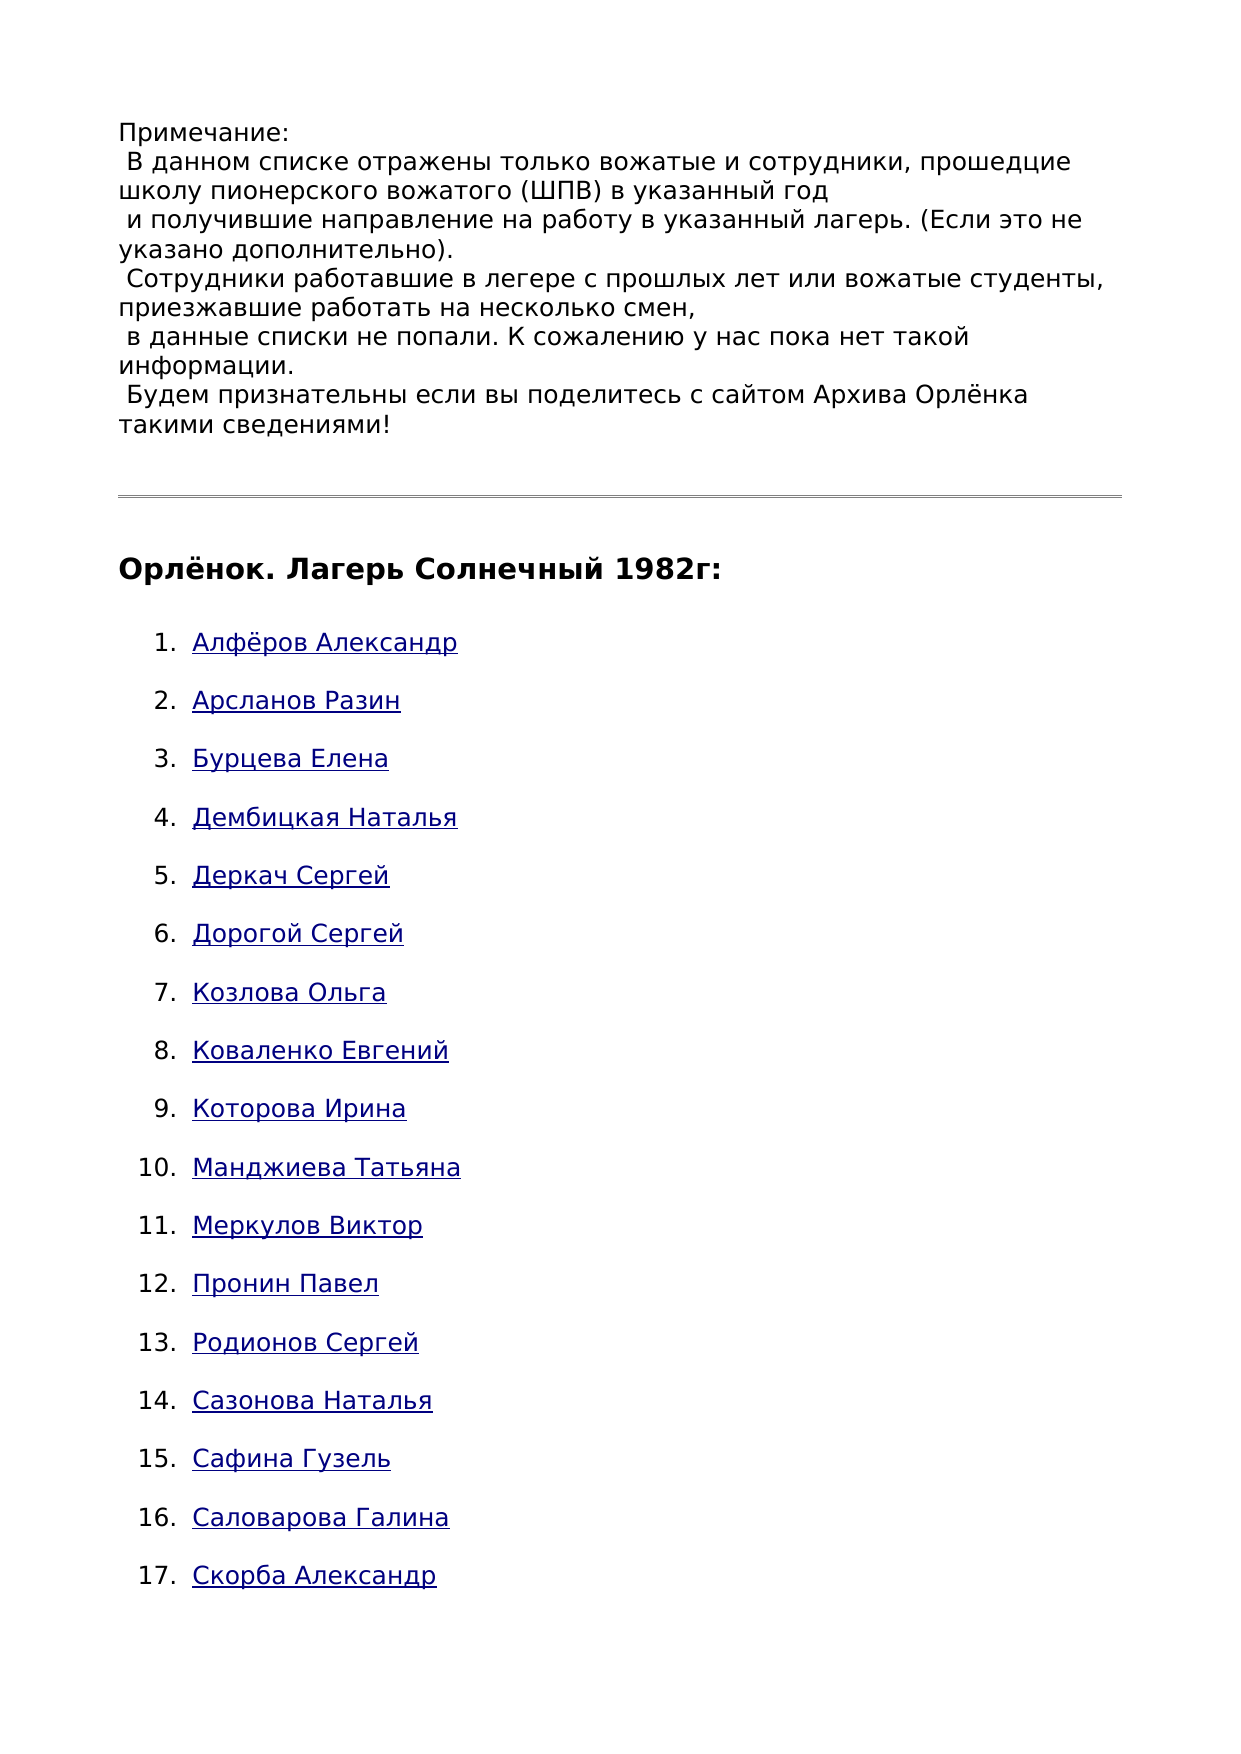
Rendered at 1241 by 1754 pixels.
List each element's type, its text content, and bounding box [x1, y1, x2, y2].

list Сазонова Наталья [177, 1386, 1122, 1444]
list Деркач Сергей [177, 861, 1122, 919]
list Козлова Ольга [177, 978, 1122, 1036]
list Бурцева Елена [177, 744, 1122, 803]
list Меркулов Виктор [177, 1211, 1122, 1269]
list Которова Ирина [177, 1094, 1122, 1153]
list Арсланов Разин [177, 686, 1122, 744]
list Манджиева Татьяна [177, 1153, 1122, 1211]
list Коваленко Евгений [177, 1036, 1122, 1094]
list Дембицкая Наталья [177, 803, 1122, 861]
subtitle Орлёнок. Лагерь Солнечный 1982г: [118, 552, 1122, 586]
list Алфёров Александр [177, 628, 1122, 686]
list Дорогой Сергей [177, 919, 1122, 978]
text Примечание: В данном списке отражены только вожатые и сотрудники, прошедцие школу пионерского вожатого (ШПВ) в указанный год и получившие направление на работу в указанный лагерь. (Если это не указано дополнительно). Сотрудники работавшие в легере с прошлых лет или вожатые студенты, приезжавшие работать на несколько смен, в данные списки не попали. К сожалению у нас пока нет такой информации. Будем признательны если вы поделитесь с сайтом Архива Орлёнка такими сведениями! [118, 118, 1122, 468]
list Пронин Павел [177, 1269, 1122, 1328]
list Родионов Сергей [177, 1328, 1122, 1386]
list Саловарова Галина [177, 1503, 1122, 1561]
list Скорба Александр [177, 1561, 1122, 1619]
list Сафина Гузель [177, 1444, 1122, 1503]
